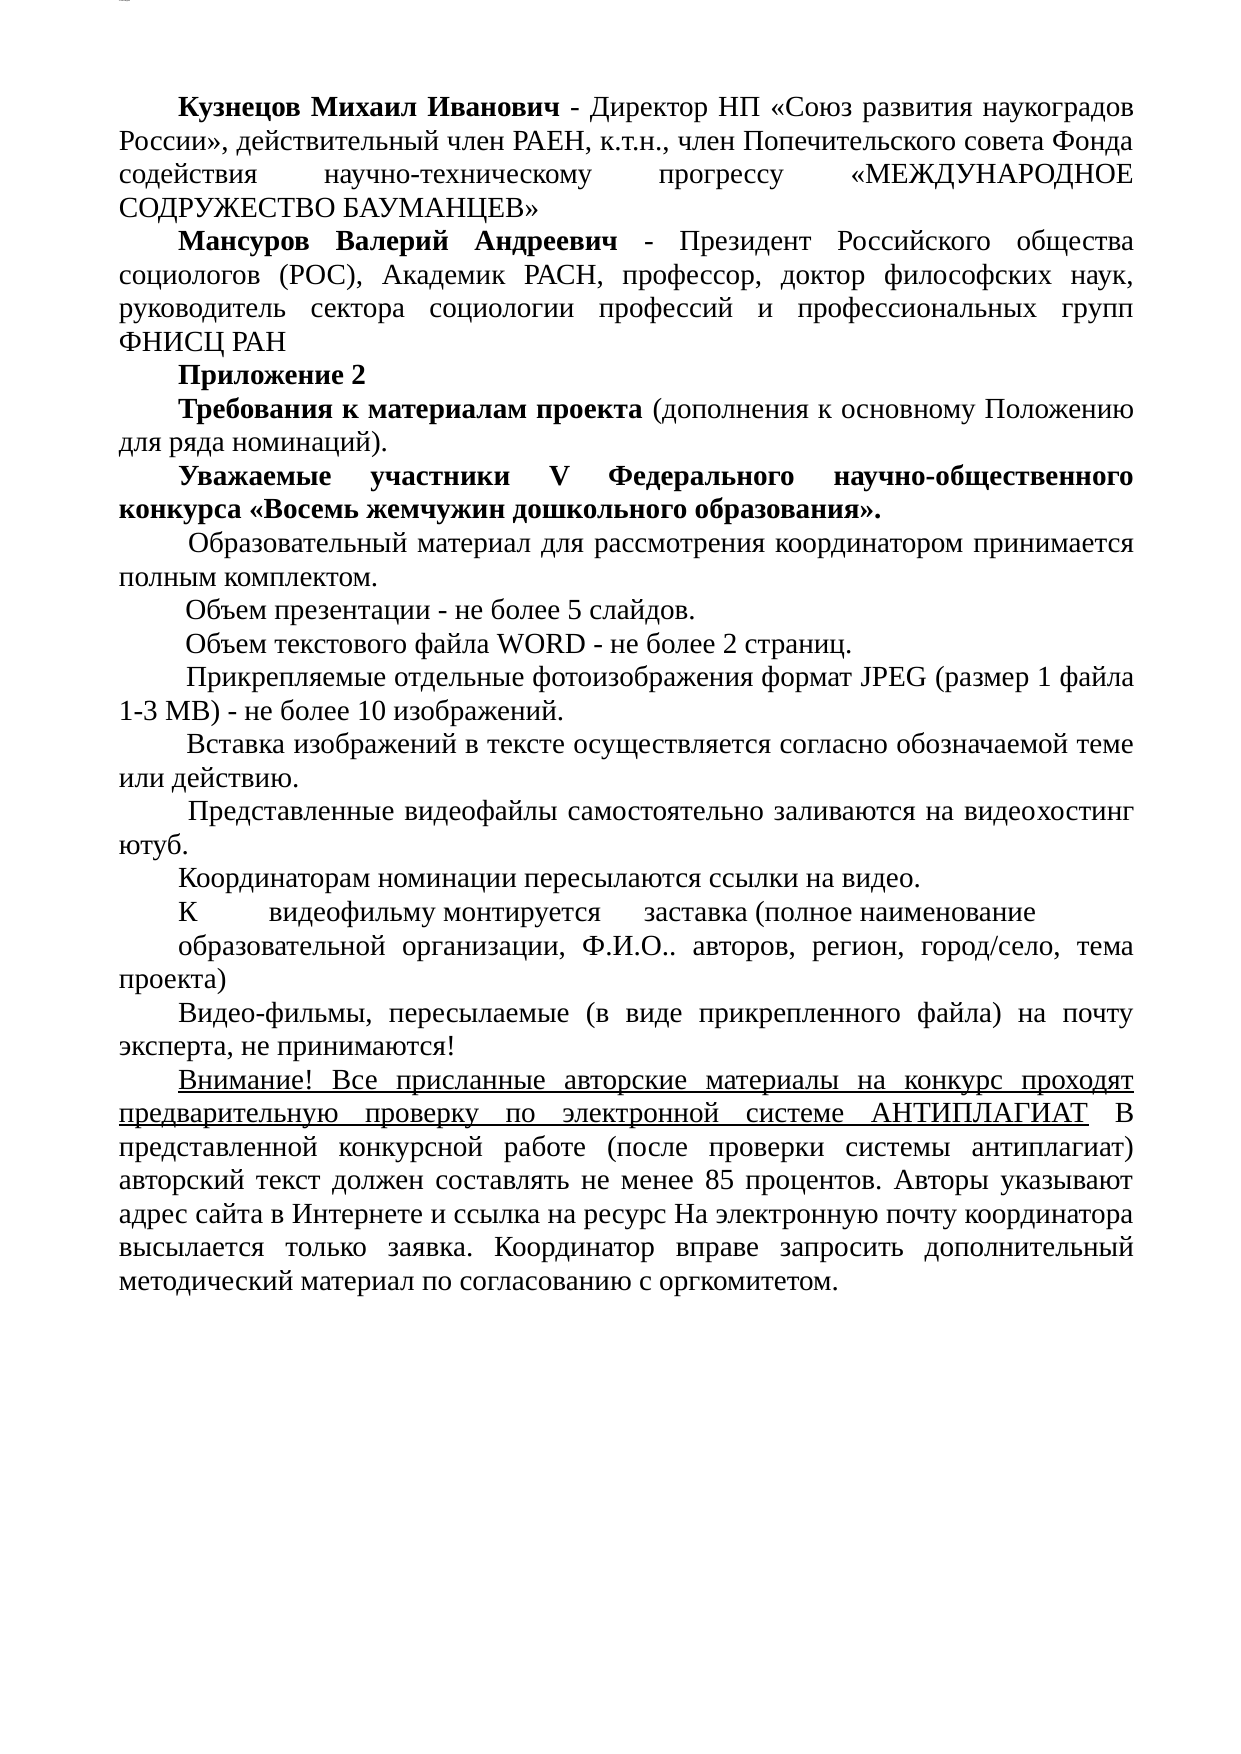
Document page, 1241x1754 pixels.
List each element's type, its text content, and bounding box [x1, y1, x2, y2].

text Внимание! Все присланные авторские материалы на конкурс проходят предварительную проверку по электронной системе АНТИПЛАГИАТ В представленной конкурсной работе (после проверки системы антиплагиат) авторский текст должен составлять не менее 85 процентов. Авторы указывают адрес сайта в Интернете и ссылка на ресурс На электронную почту координатора высылается только заявка. Координатор вправе запросить дополнительный методический материал по согласованию с оргкомитетом. [119, 1062, 1134, 1297]
text Кузнецов Михаил Иванович - Директор НП «Союз развития наукоградов России», действительный член РАЕН, к.т.н., член Попечительского совета Фонда содействия научно-техническому прогрессу «МЕЖДУНАРОДНОЕ СОДРУЖЕСТВО БАУМАНЦЕВ» [119, 89, 1134, 223]
text Объем текстового файла WORD - не более 2 страниц. [119, 626, 1134, 659]
text Вставка изображений в тексте осуществляется согласно обозначаемой теме или действию. [119, 726, 1134, 793]
text Приложение 2 [119, 357, 1134, 391]
text Координаторам номинации пересылаются ссылки на видео. [119, 861, 1134, 894]
text К видеофильму монтируется заставка (полное наименование [119, 894, 1134, 928]
text Требования к материалам проекта (дополнения к основному Положению для ряда номинаций). [119, 391, 1134, 458]
text Видео-фильмы, пересылаемые (в виде прикрепленного файла) на почту эксперта, не принимаются! [119, 995, 1134, 1062]
text Объем презентации - не более 5 слайдов. [119, 592, 1134, 626]
text Образовательный материал для рассмотрения координатором принимается полным комплектом. [119, 525, 1134, 592]
text Прикрепляемые отдельные фотоизображения формат JPEG (размер 1 файла 1-3 MB) - не более 10 изображений. [119, 659, 1134, 726]
text Представленные видеофайлы самостоятельно заливаются на видео­хостинг ютуб. [119, 793, 1134, 861]
text Уважаемые участники V Федерального научно-общественного конкурса «Восемь жемчужин дошкольного образования». [119, 458, 1134, 525]
text образовательной организации, Ф.И.О.. авторов, регион, город/село, тема проекта) [119, 928, 1134, 995]
text Мансуров Валерий Андреевич - Президент Российского общества социологов (РОС), Академик РАСН, профессор, доктор философских наук, руководитель сектора социологии профессий и профессиональных групп ФНИСЦ РАН [119, 223, 1134, 357]
